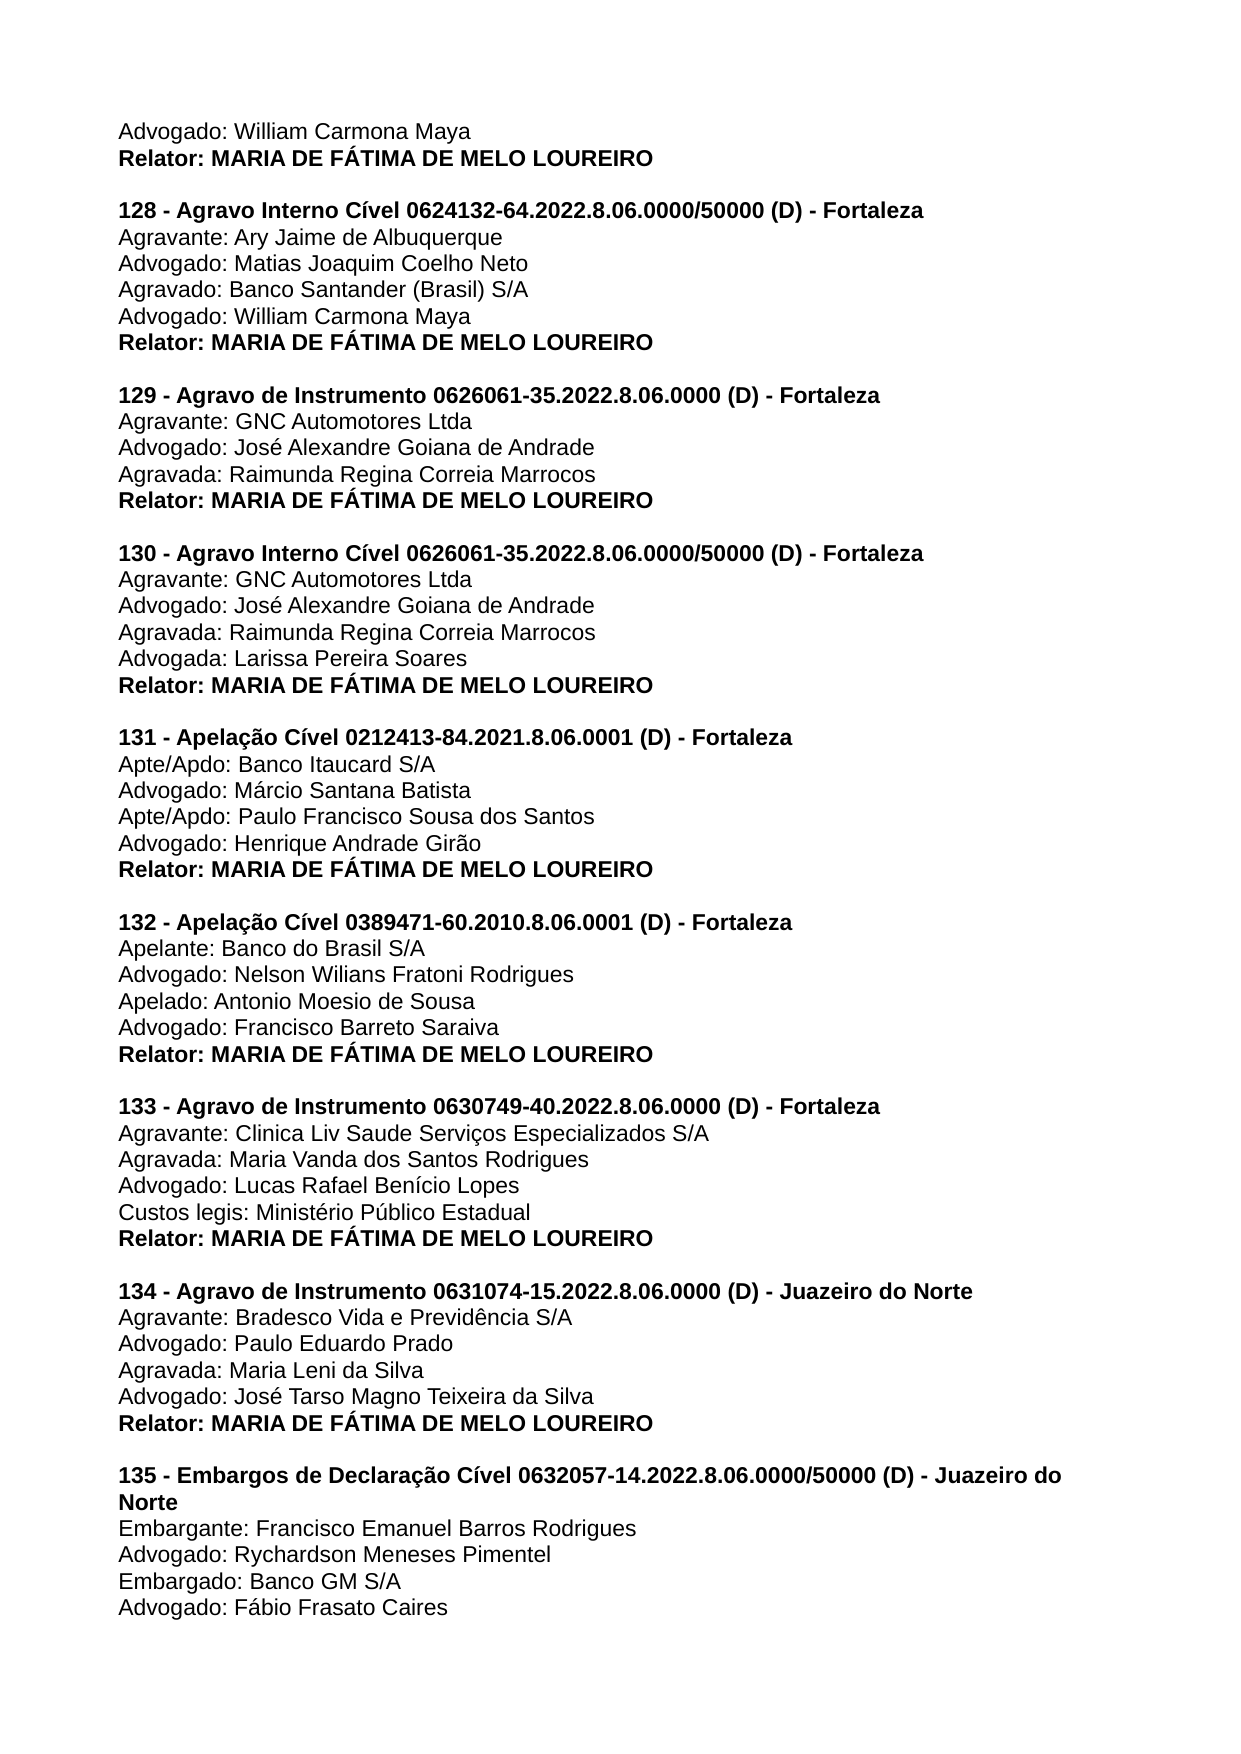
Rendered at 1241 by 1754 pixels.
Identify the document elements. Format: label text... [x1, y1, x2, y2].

text 131 - Apelação Cível 0212413-84.2021.8.06.0001 (D) - Fortaleza [118, 724, 1122, 751]
text Agravada: Raimunda Regina Correia Marrocos [118, 461, 1122, 487]
text Embargante: Francisco Emanuel Barros Rodrigues [118, 1515, 1122, 1541]
text Agravada: Maria Leni da Silva [118, 1357, 1122, 1383]
text Relator: MARIA DE FÁTIMA DE MELO LOUREIRO [118, 672, 1122, 698]
text 132 - Apelação Cível 0389471-60.2010.8.06.0001 (D) - Fortaleza [118, 909, 1122, 935]
text Apelante: Banco do Brasil S/A [118, 935, 1122, 961]
text 135 - Embargos de Declaração Cível 0632057-14.2022.8.06.0000/50000 (D) - Juazeiro do Norte [118, 1462, 1122, 1515]
text Relator: MARIA DE FÁTIMA DE MELO LOUREIRO [118, 856, 1122, 882]
text Relator: MARIA DE FÁTIMA DE MELO LOUREIRO [118, 1041, 1122, 1067]
text Relator: MARIA DE FÁTIMA DE MELO LOUREIRO [118, 1225, 1122, 1251]
text Advogado: José Tarso Magno Teixeira da Silva [118, 1383, 1122, 1409]
text Relator: MARIA DE FÁTIMA DE MELO LOUREIRO [118, 329, 1122, 355]
text Agravante: Clinica Liv Saude Serviços Especializados S/A [118, 1119, 1122, 1146]
text Agravante: Bradesco Vida e Previdência S/A [118, 1304, 1122, 1330]
text Advogado: José Alexandre Goiana de Andrade [118, 434, 1122, 461]
text Advogado: Henrique Andrade Girão [118, 830, 1122, 856]
text 130 - Agravo Interno Cível 0626061-35.2022.8.06.0000/50000 (D) - Fortaleza [118, 540, 1122, 566]
text Relator: MARIA DE FÁTIMA DE MELO LOUREIRO [118, 1409, 1122, 1436]
text Custos legis: Ministério Público Estadual [118, 1199, 1122, 1225]
text 134 - Agravo de Instrumento 0631074-15.2022.8.06.0000 (D) - Juazeiro do Norte [118, 1278, 1122, 1304]
text 133 - Agravo de Instrumento 0630749-40.2022.8.06.0000 (D) - Fortaleza [118, 1093, 1122, 1119]
text Advogado: Matias Joaquim Coelho Neto [118, 250, 1122, 276]
text Apelado: Antonio Moesio de Sousa [118, 988, 1122, 1014]
text Advogado: Fábio Frasato Caires [118, 1594, 1122, 1620]
text Advogada: Larissa Pereira Soares [118, 645, 1122, 672]
text Advogado: Rychardson Meneses Pimentel [118, 1541, 1122, 1568]
text Agravante: Ary Jaime de Albuquerque [118, 223, 1122, 250]
text Advogado: William Carmona Maya [118, 118, 1122, 144]
text Embargado: Banco GM S/A [118, 1568, 1122, 1594]
text Relator: MARIA DE FÁTIMA DE MELO LOUREIRO [118, 487, 1122, 513]
text Agravante: GNC Automotores Ltda [118, 408, 1122, 434]
text Agravada: Raimunda Regina Correia Marrocos [118, 619, 1122, 645]
text Agravado: Banco Santander (Brasil) S/A [118, 276, 1122, 303]
text Agravada: Maria Vanda dos Santos Rodrigues [118, 1146, 1122, 1172]
text Relator: MARIA DE FÁTIMA DE MELO LOUREIRO [118, 144, 1122, 171]
text Apte/Apdo: Banco Itaucard S/A [118, 751, 1122, 777]
text Apte/Apdo: Paulo Francisco Sousa dos Santos [118, 803, 1122, 830]
text 129 - Agravo de Instrumento 0626061-35.2022.8.06.0000 (D) - Fortaleza [118, 382, 1122, 408]
text Advogado: Francisco Barreto Saraiva [118, 1014, 1122, 1041]
text Advogado: Márcio Santana Batista [118, 777, 1122, 803]
text Advogado: Lucas Rafael Benício Lopes [118, 1172, 1122, 1199]
text Advogado: Paulo Eduardo Prado [118, 1330, 1122, 1357]
text Advogado: William Carmona Maya [118, 303, 1122, 329]
text Agravante: GNC Automotores Ltda [118, 566, 1122, 592]
text Advogado: Nelson Wilians Fratoni Rodrigues [118, 961, 1122, 988]
text Advogado: José Alexandre Goiana de Andrade [118, 592, 1122, 619]
text 128 - Agravo Interno Cível 0624132-64.2022.8.06.0000/50000 (D) - Fortaleza [118, 197, 1122, 223]
